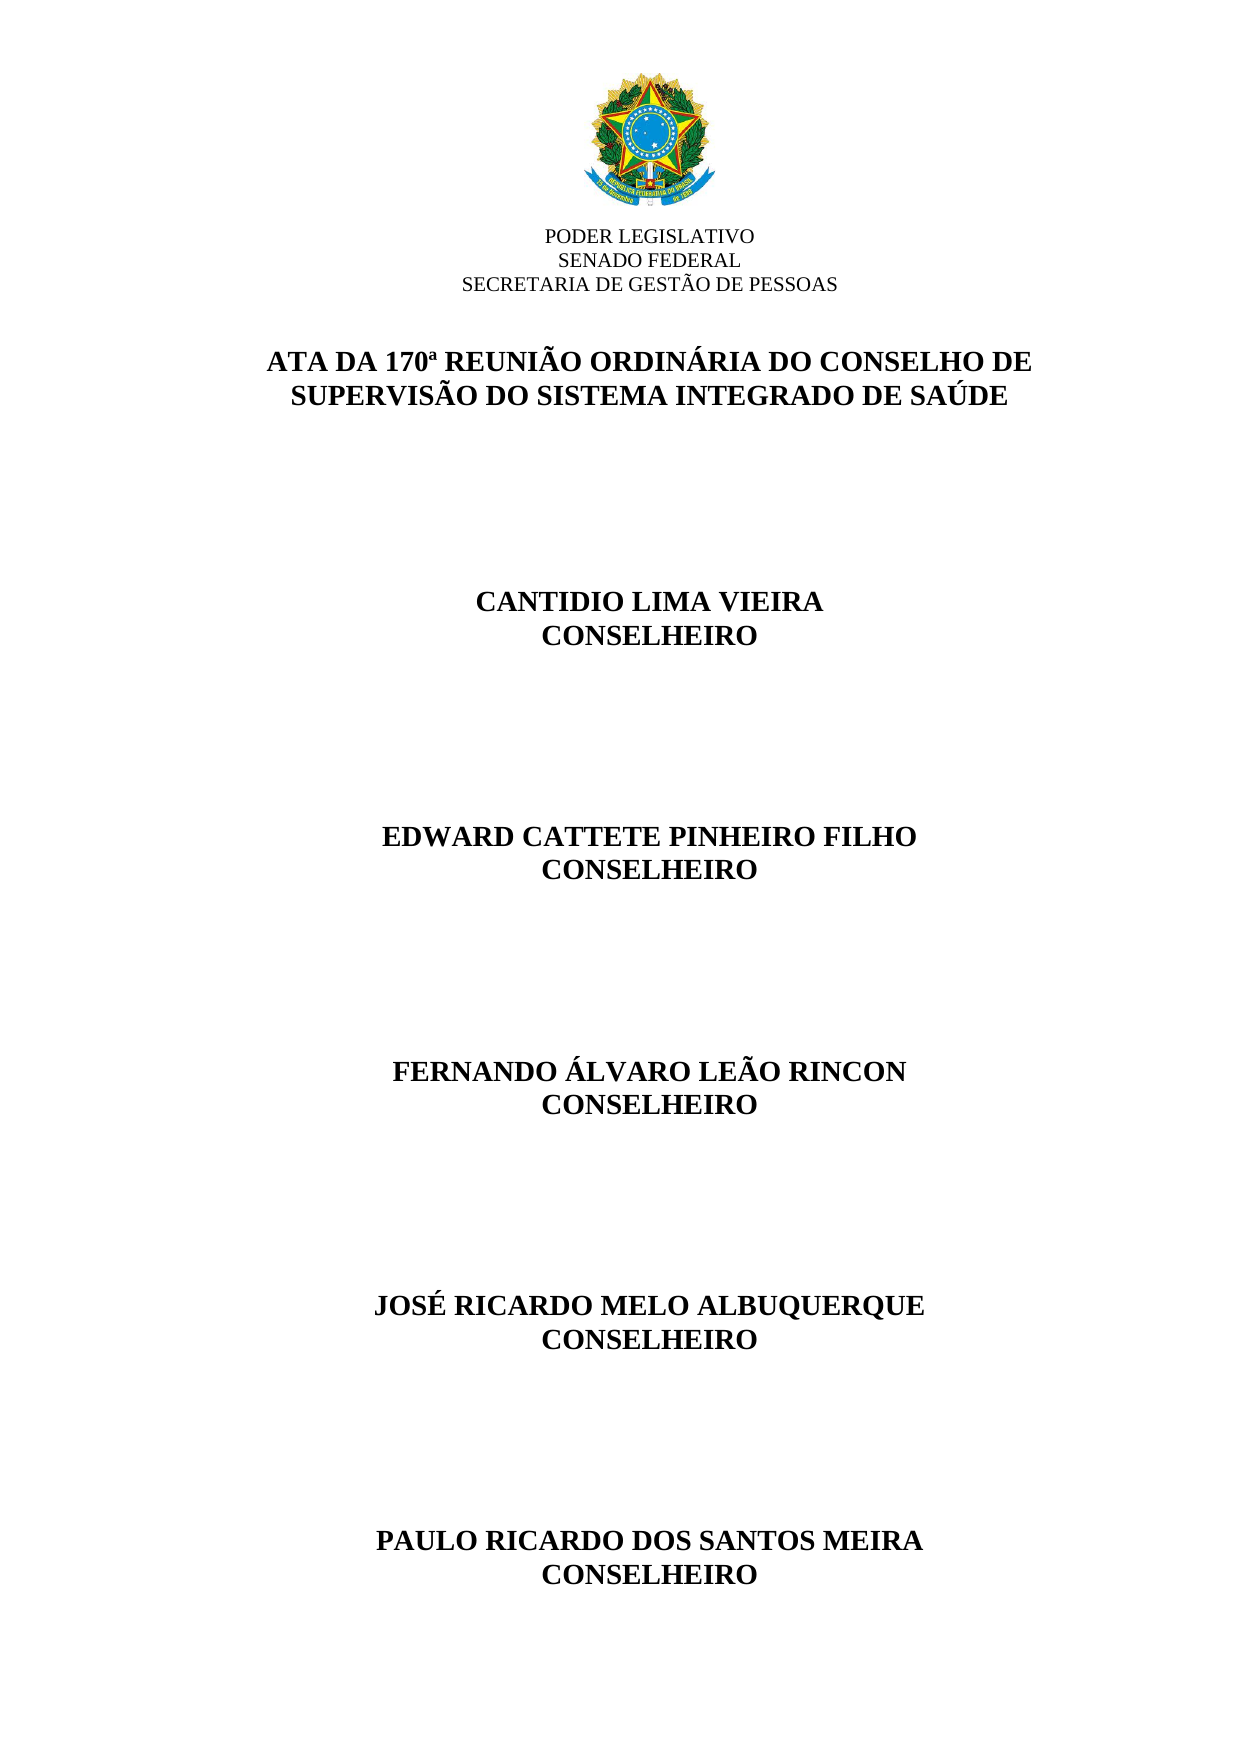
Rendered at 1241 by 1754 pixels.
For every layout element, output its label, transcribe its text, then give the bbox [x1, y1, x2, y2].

text CONSELHEIRO [177, 1087, 1122, 1121]
text FERNANDO ÁLVARO LEÃO RINCON [177, 1054, 1122, 1087]
text CONSELHEIRO [177, 852, 1122, 886]
text EDWARD CATTETE PINHEIRO FILHO [177, 819, 1122, 852]
text CANTIDIO LIMA VIEIRA [177, 584, 1122, 618]
text PAULO RICARDO DOS SANTOS MEIRA [177, 1523, 1122, 1557]
text JOSÉ RICARDO MELO ALBUQUERQUE [177, 1288, 1122, 1322]
text CONSELHEIRO [177, 618, 1122, 651]
text CONSELHEIRO [177, 1322, 1122, 1356]
text CONSELHEIRO [177, 1557, 1122, 1590]
